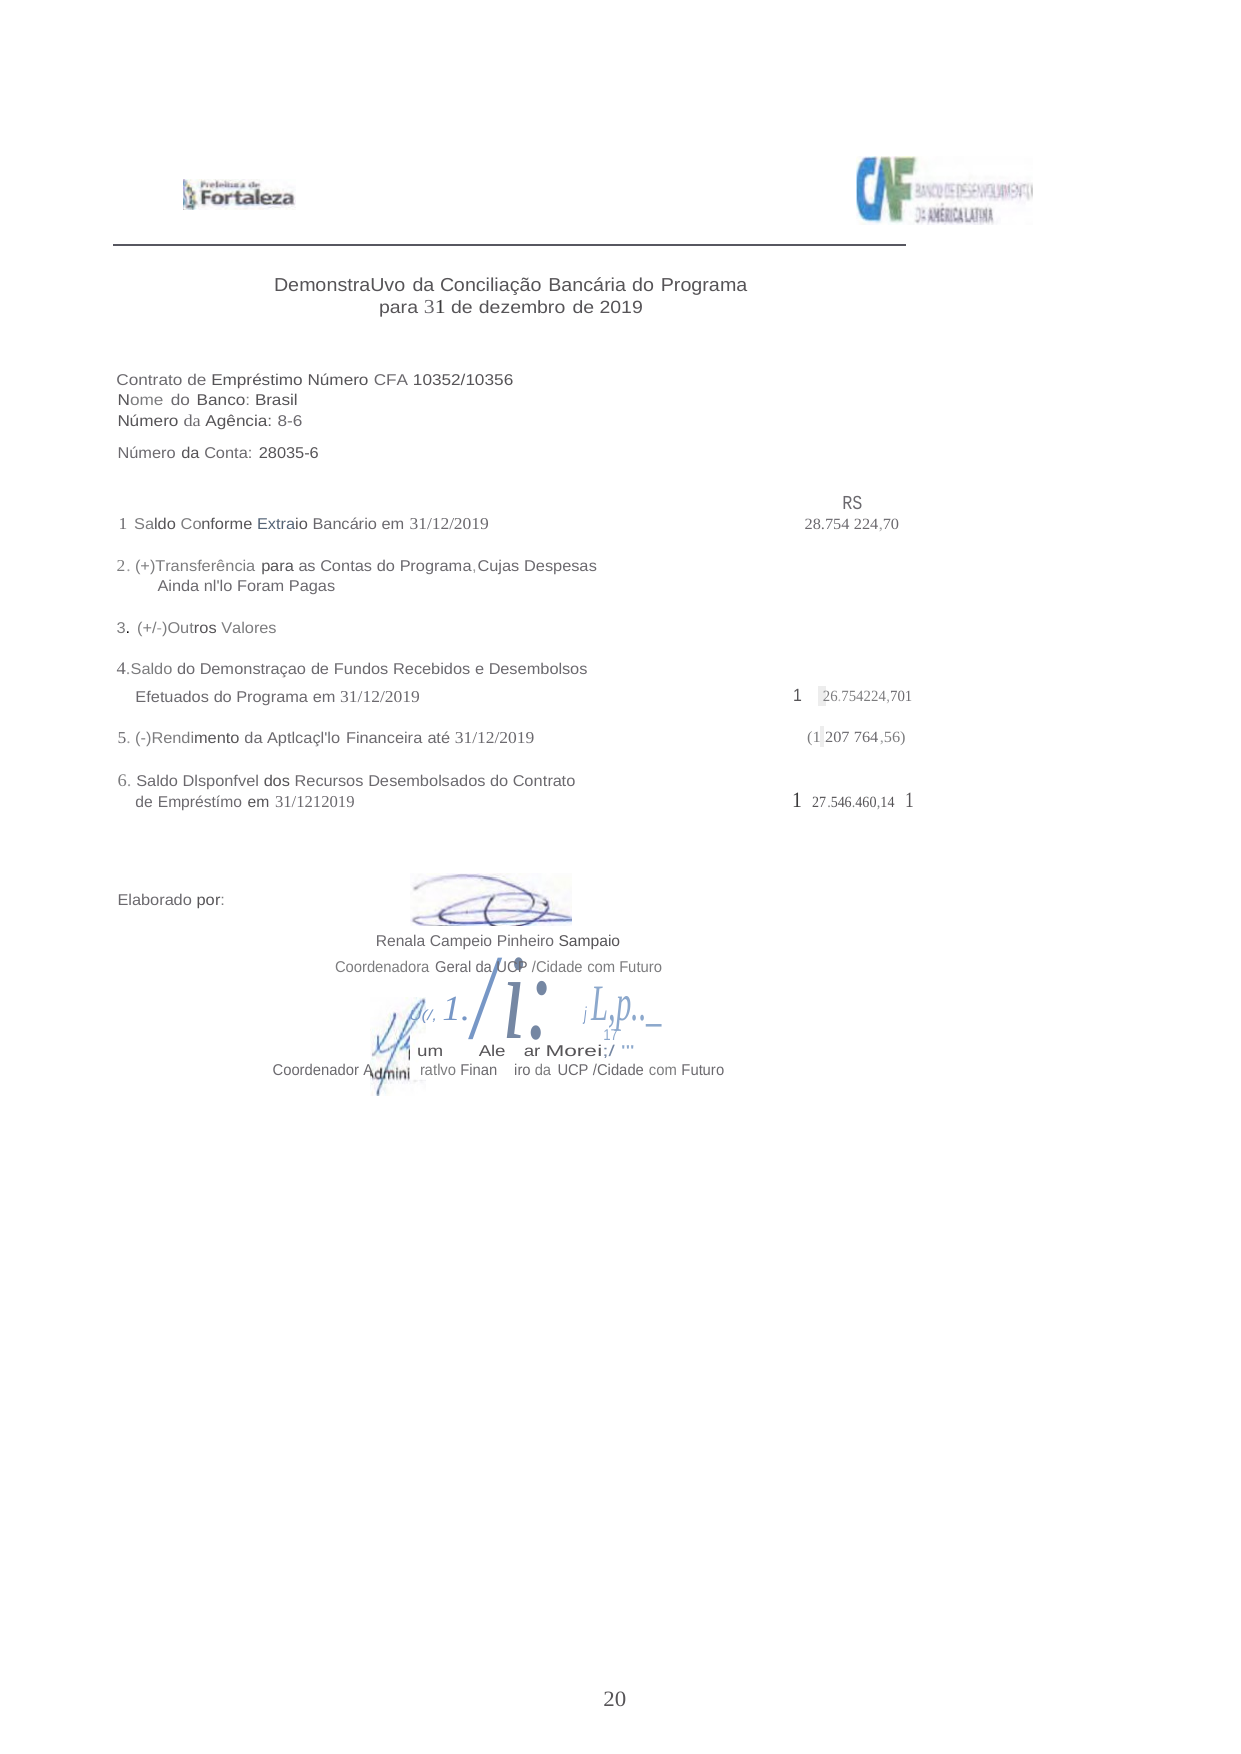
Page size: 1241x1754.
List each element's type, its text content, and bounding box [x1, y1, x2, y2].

picture [410, 873, 572, 926]
text Contrato de Empréstimo Número CFA 10352/10356 Nome do Banco: Brasil [116, 370, 546, 409]
text 2. (+)Transferência para as Contas do Programa,Cujas Despesas Ainda nl'lo Foram Pagas [116, 556, 598, 595]
text 1 Saldo Conforme Extraio Bancário em 31/12/2019 [118, 514, 546, 533]
text RS [790, 493, 914, 515]
text de Empréstímo em 31/1212019 [135, 792, 680, 811]
text 5. (-)Rendimento da Aptlcaçl'lo Financeira até 31/12/2019 [117, 728, 680, 747]
text 20 [112, 1686, 1117, 1711]
text 28.754 224,70 [790, 515, 913, 533]
picture [370, 997, 409, 1028]
text Elaborado por: [117, 891, 225, 909]
text /i: [473, 976, 491, 992]
text 6. Saldo Dlsponfvel dos Recursos Desembolsados do Contrato [117, 771, 680, 790]
picture [370, 1078, 426, 1096]
picture [183, 179, 296, 210]
text U(/, 1. j L,p.._ [409, 992, 1117, 1028]
text um Ale ar Morei;/ "' [417, 1043, 1117, 1059]
picture [856, 156, 1033, 225]
text 17 [104, 1028, 1117, 1043]
picture [370, 1043, 426, 1060]
text 1 26.754224,701 [793, 685, 914, 705]
text Renala Campeio Pinheiro Sampaio [318, 932, 677, 950]
text /i: [473, 950, 556, 958]
text DemonstraUvo da Conciliação Bancária do Programa [272, 273, 748, 295]
text (1.207 764,56) [824, 728, 914, 746]
text 1 27.546.460,14 1 [792, 790, 914, 812]
text para 31 de dezembro de 2019 [273, 296, 748, 318]
text Coordenador A ratlvo Finan iro da UCP /Cidade com Futuro [272, 1060, 1117, 1078]
text /i: [490, 976, 556, 992]
text 4.Saldo do Demonstraçao de Fundos Recebidos e Desembolsos [116, 659, 748, 679]
text Coordenadora Geral da UCP /Cidade com Futuro [318, 958, 678, 976]
text Número da Agência: 8-6 [117, 412, 748, 430]
text Efetuados do Programa em 31/12/2019 [135, 687, 680, 706]
text 3. (+/-)Outros Valores [116, 619, 748, 637]
text Número da Conta: 28035-6 [117, 444, 748, 462]
